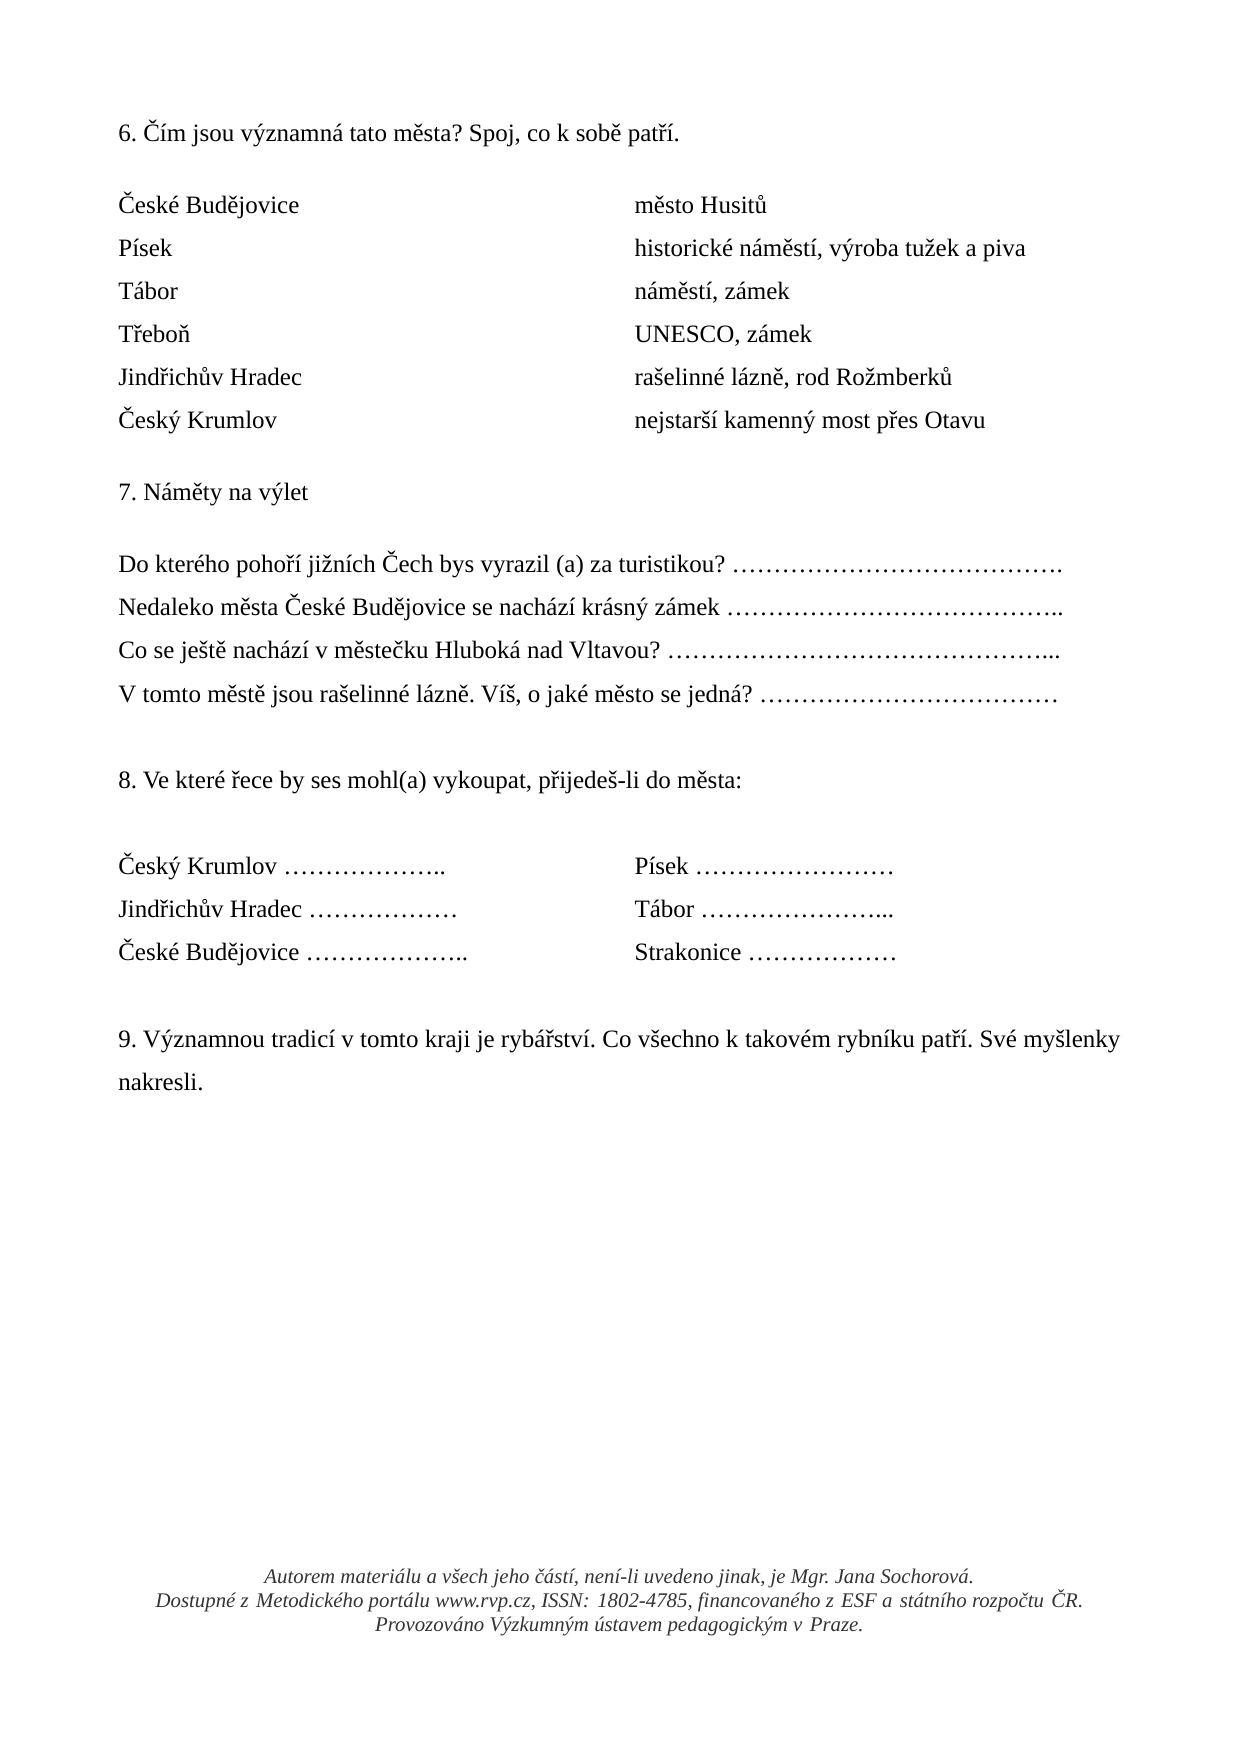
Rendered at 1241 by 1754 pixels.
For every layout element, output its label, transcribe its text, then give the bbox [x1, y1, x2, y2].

text České Budějovice město Husitů [118, 190, 1122, 219]
text 9. Významnou tradicí v tomto kraji je rybářství. Co všechno k takovém rybníku patří. Své myšlenky nakresli. [118, 1024, 1122, 1096]
text Jindřichův Hradec rašelinné lázně, rod Rožmberků [118, 362, 1122, 391]
text České Budějovice ……………….. Strakonice ……………… [118, 937, 1122, 966]
text Co se ještě nachází v městečku Hluboká nad Vltavou? ………………………………………... [118, 636, 1122, 664]
text Český Krumlov nejstarší kamenný most přes Otavu [118, 406, 1122, 434]
text Jindřichův Hradec ……………… Tábor …………………... [118, 894, 1122, 923]
text 8. Ve které řece by ses mohl(a) vykoupat, přijedeš-li do města: [118, 765, 1122, 794]
text Třeboň UNESCO, zámek [118, 319, 1122, 348]
text 7. Náměty na výlet [118, 477, 1122, 506]
text Tábor náměstí, zámek [118, 276, 1122, 305]
text Do kterého pohoří jižních Čech bys vyrazil (a) za turistikou? …………………………………. [118, 549, 1122, 578]
text V tomto městě jsou rašelinné lázně. Víš, o jaké město se jedná? ……………………………… [118, 679, 1122, 707]
text Nedaleko města České Budějovice se nachází krásný zámek ………………………………….. [118, 592, 1122, 621]
text 6. Čím jsou významná tato města? Spoj, co k sobě patří. [118, 118, 1122, 147]
text Český Krumlov ……………….. Písek …………………… [118, 851, 1122, 880]
text Písek historické náměstí, výroba tužek a piva [118, 233, 1122, 262]
